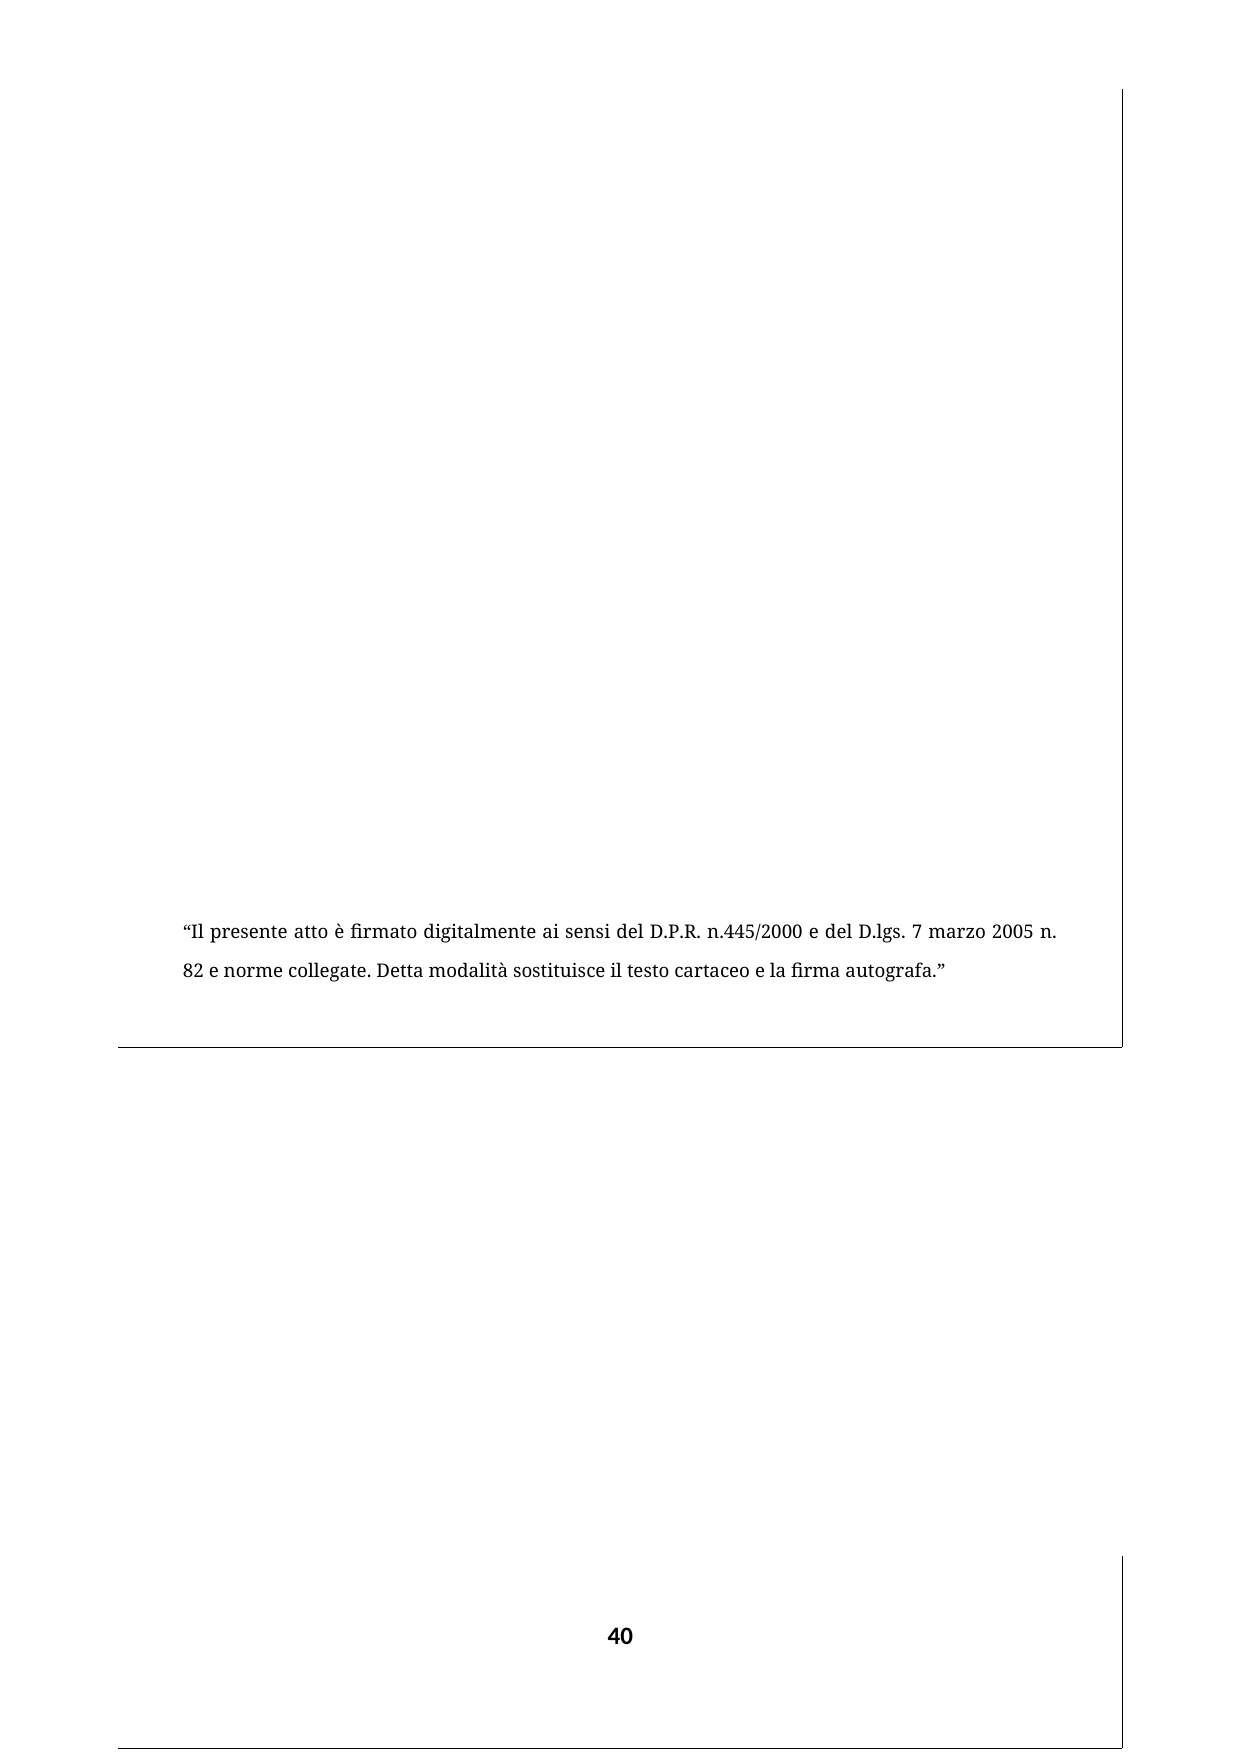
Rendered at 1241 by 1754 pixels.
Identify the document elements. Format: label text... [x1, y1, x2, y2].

text “Il presente atto è firmato digitalmente ai sensi del D.P.R. n.445/2000 e del D.lgs. 7 marzo 2005 n. 82 e norme collegate. Detta modalità sostituisce il testo cartaceo e la firma autografa.” [118, 854, 1122, 1047]
